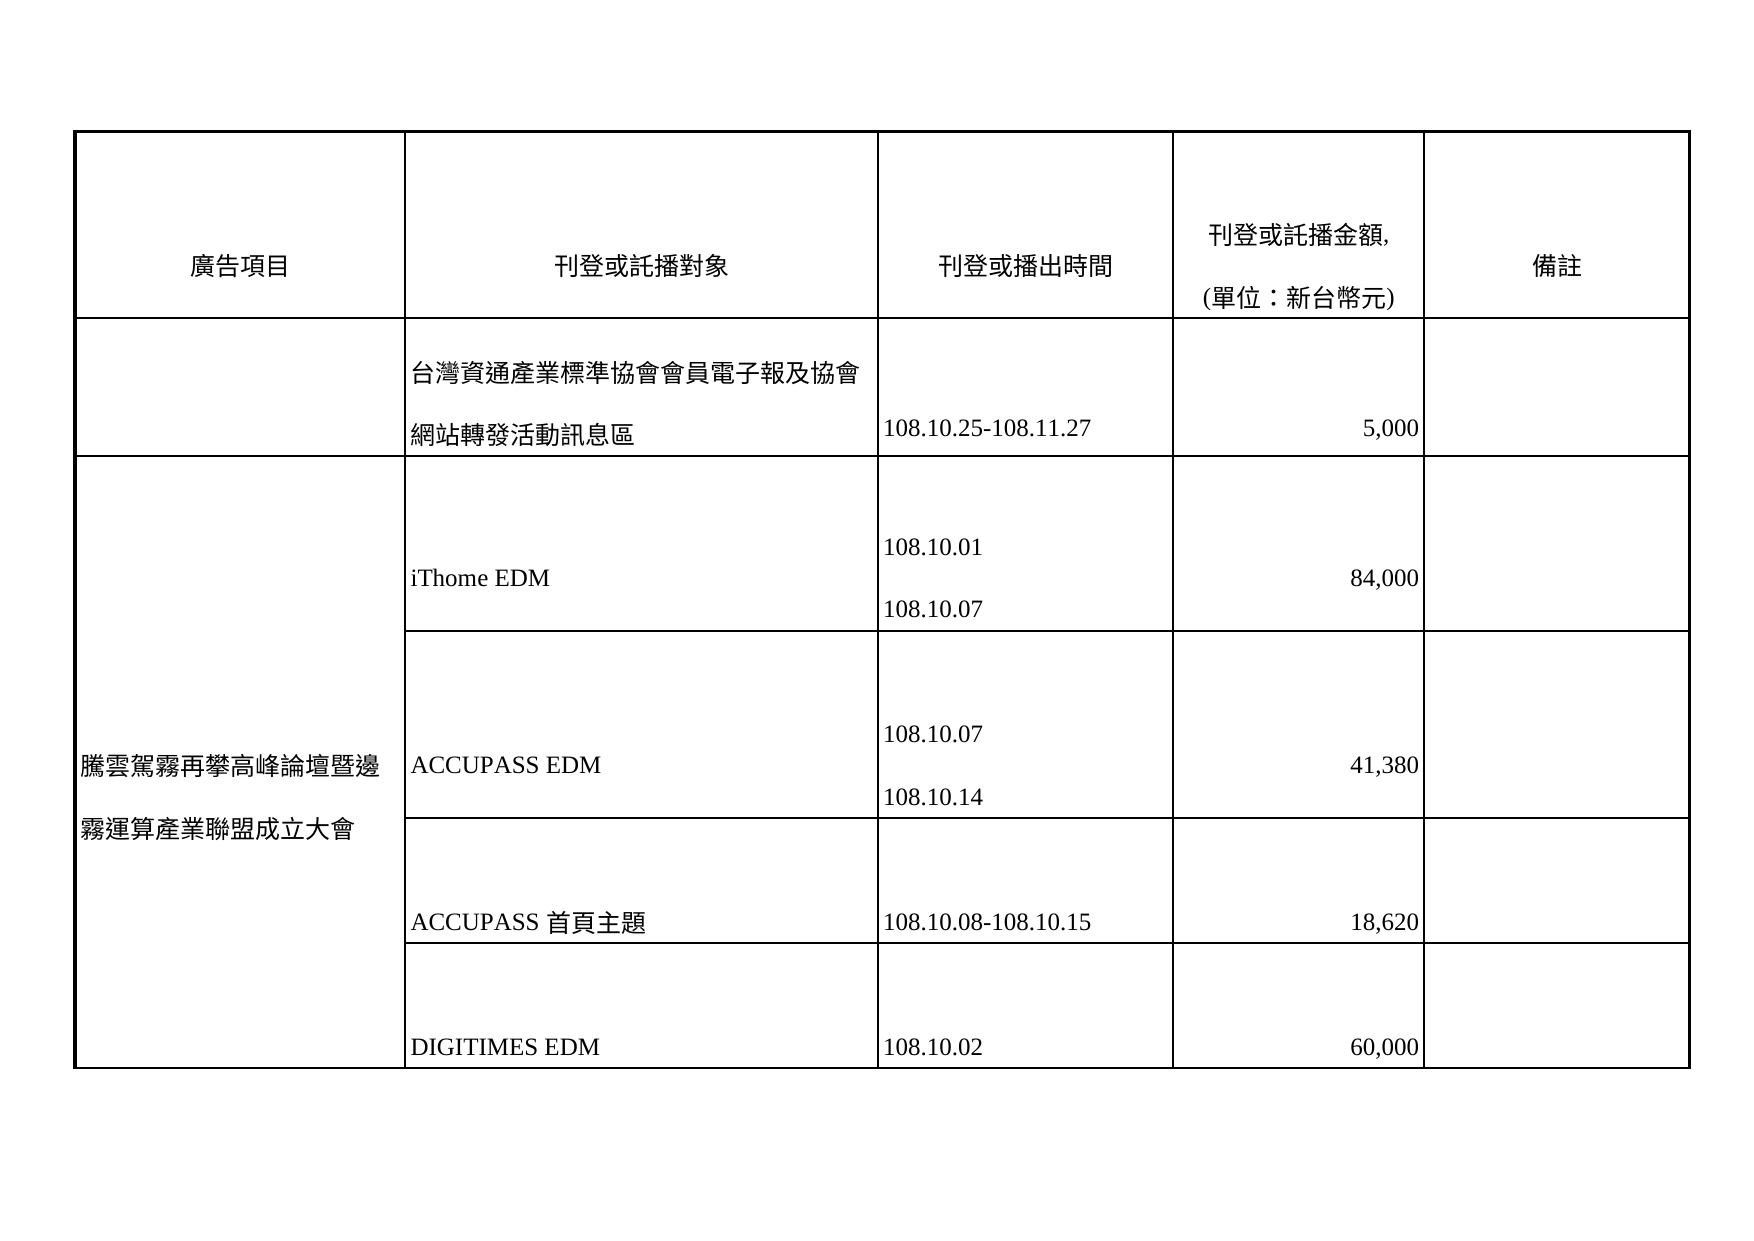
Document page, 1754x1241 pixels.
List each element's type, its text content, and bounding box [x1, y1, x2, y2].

table_cell [1425, 819, 1688, 942]
table_cell 108.10.01 108.10.07 [879, 457, 1172, 629]
table_header 刊登或託播金額, (單位：新台幣元) [1174, 133, 1423, 317]
table_cell [1425, 319, 1688, 454]
table_cell 60,000 [1174, 944, 1423, 1067]
table_cell [1425, 632, 1688, 817]
table_cell ACCUPASS 首頁主題 [406, 819, 877, 942]
table_header 刊登或託播對象 [406, 133, 877, 317]
table_cell [1425, 457, 1688, 629]
table_header 廣告項目 [77, 133, 404, 317]
table_cell 108.10.07 108.10.14 [879, 632, 1172, 817]
table_cell iThome EDM [406, 457, 877, 629]
table_header 刊登或播出時間 [879, 133, 1172, 317]
table_cell 18,620 [1174, 819, 1423, 942]
table_cell 108.10.02 [879, 944, 1172, 1067]
table_cell 41,380 [1174, 632, 1423, 817]
table_header 備註 [1425, 133, 1688, 317]
table_cell DIGITIMES EDM [406, 944, 877, 1067]
table_cell 108.10.08-108.10.15 [879, 819, 1172, 942]
table_cell 5,000 [1174, 319, 1423, 454]
table_cell 騰雲駕霧再攀高峰論壇暨邊霧運算產業聯盟成立大會 [77, 457, 404, 1067]
table_cell [1425, 944, 1688, 1067]
table_cell 108.10.25-108.11.27 [879, 319, 1172, 454]
table_cell 84,000 [1174, 457, 1423, 629]
table_cell ACCUPASS EDM [406, 632, 877, 817]
table_cell 台灣資通產業標準協會會員電子報及協會網站轉發活動訊息區 [406, 319, 877, 454]
table_cell [77, 319, 404, 454]
